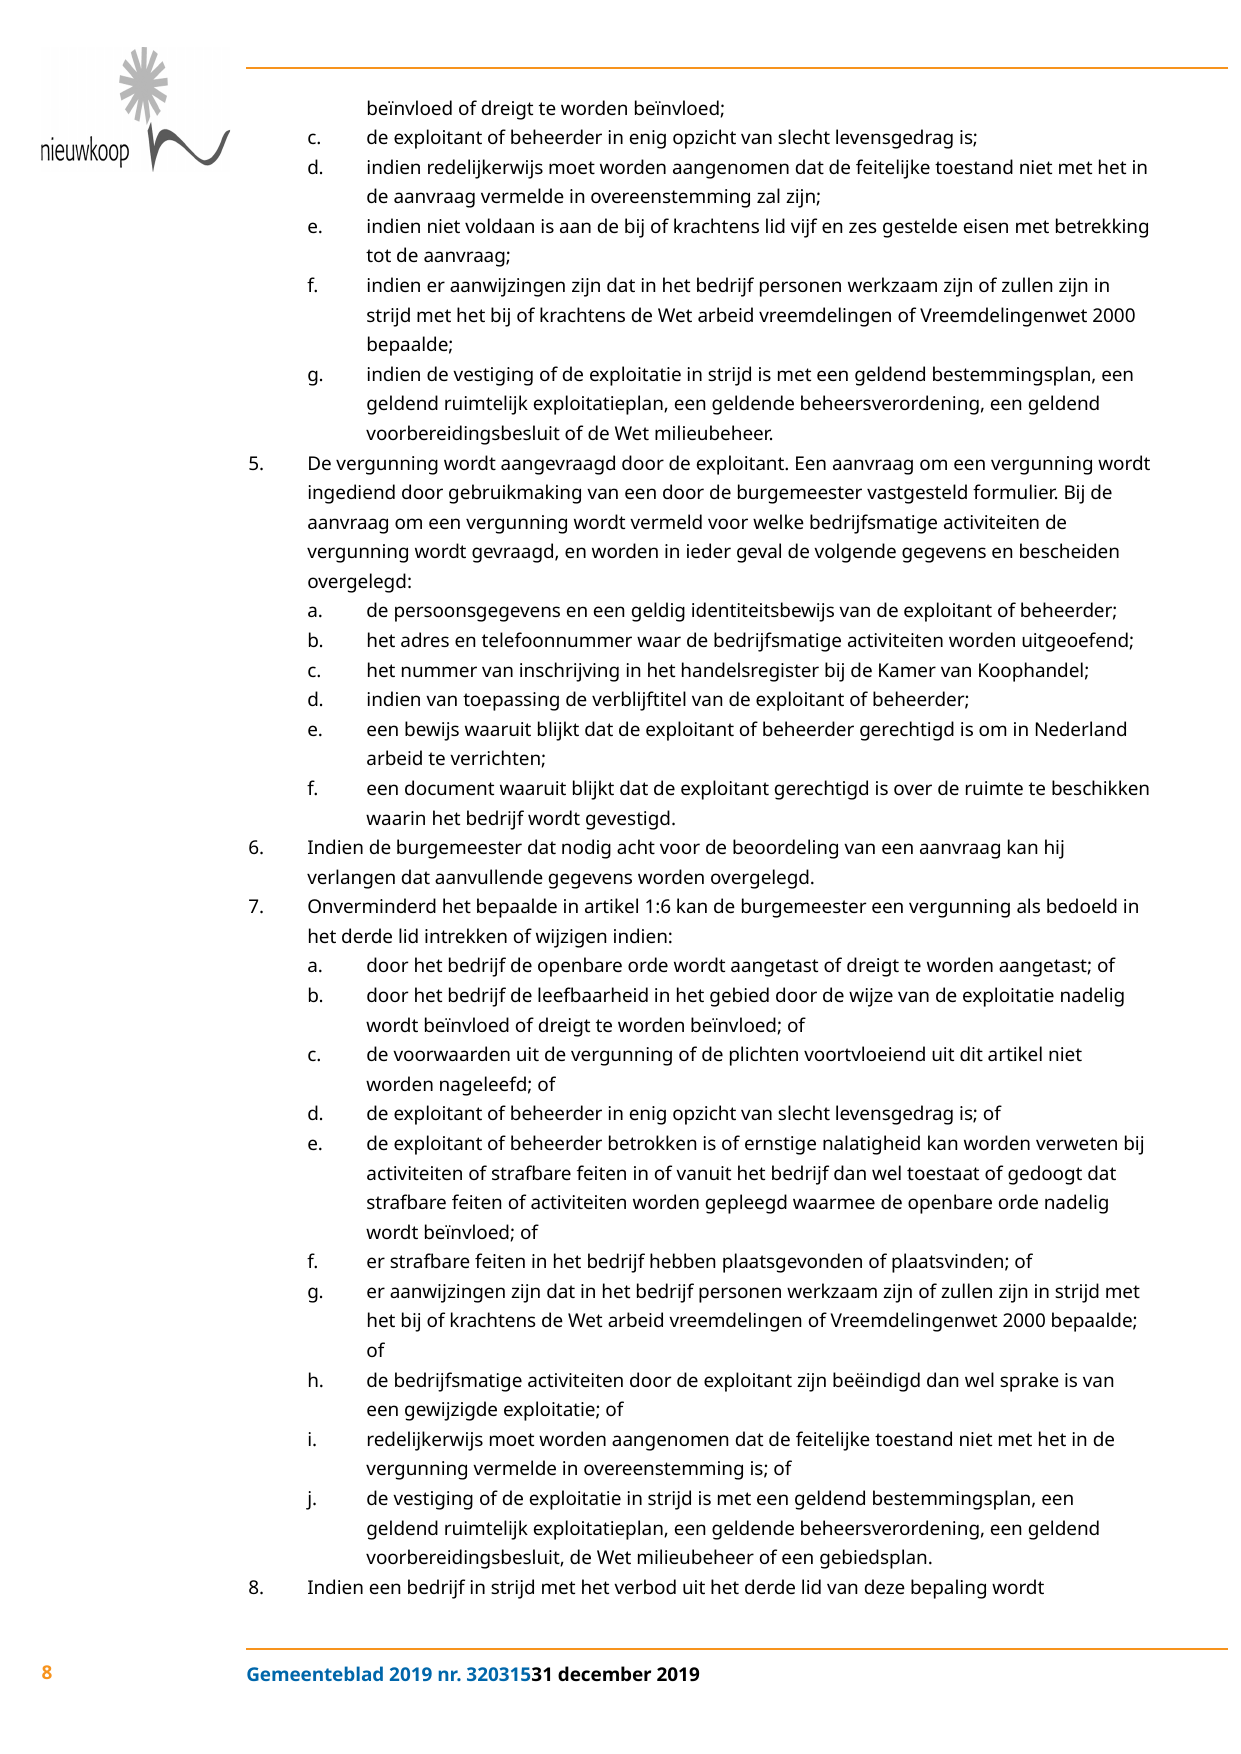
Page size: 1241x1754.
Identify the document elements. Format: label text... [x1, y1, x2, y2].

list de exploitant of beheerder betrokken is of ernstige nalatigheid kan worden verweten bij activiteiten of strafbare feiten in of vanuit het bedrijf dan wel toestaat of gedoogt dat strafbare feiten of activiteiten worden gepleegd waarmee de openbare orde nadelig wordt beïnvloed; of [307, 1130, 1152, 1245]
list Indien de burgemeester dat nodig acht voor de beoordeling van een aanvraag kan hij verlangen dat aanvullende gegevens worden overgelegd. [248, 834, 1152, 890]
list de voorwaarden uit de vergunning of de plichten voortvloeiend uit dit artikel niet worden nageleefd; of [307, 1041, 1152, 1097]
list de bedrijfsmatige activiteiten door de exploitant zijn beëindigd dan wel sprake is van een gewijzigde exploitatie; of [307, 1367, 1152, 1422]
list indien redelijkerwijs moet worden aangenomen dat de feitelijke toestand niet met het in de aanvraag vermelde in overeenstemming zal zijn; [307, 154, 1152, 209]
list Indien een bedrijf in strijd met het verbod uit het derde lid van deze bepaling wordt [248, 1574, 1152, 1600]
list De vergunning wordt aangevraagd door de exploitant. Een aanvraag om een vergunning wordt ingediend door gebruikmaking van een door de burgemeester vastgesteld formulier. Bij de aanvraag om een vergunning wordt vermeld voor welke bedrijfsmatige activiteiten de vergunning wordt gevraagd, en worden in ieder geval de volgende gegevens en bescheiden overgelegd: [248, 450, 1152, 594]
list indien de vestiging of de exploitatie in strijd is met een geldend bestemmingsplan, een geldend ruimtelijk exploitatieplan, een geldende beheersverordening, een geldend voorbereidingsbesluit of de Wet milieubeheer. [307, 361, 1152, 446]
list indien niet voldaan is aan de bij of krachtens lid vijf en zes gestelde eisen met betrekking tot de aanvraag; [307, 213, 1152, 268]
list een document waaruit blijkt dat de exploitant gerechtigd is over de ruimte te beschikken waarin het bedrijf wordt gevestigd. [307, 775, 1152, 831]
list indien er aanwijzingen zijn dat in het bedrijf personen werkzaam zijn of zullen zijn in strijd met het bij of krachtens de Wet arbeid vreemdelingen of Vreemdelingenwet 2000 bepaalde; [307, 272, 1152, 357]
list indien van toepassing de verblijftitel van de exploitant of beheerder; [307, 686, 1152, 712]
list beïnvloed of dreigt te worden beïnvloed; [307, 95, 1152, 121]
list door het bedrijf de openbare orde wordt aangetast of dreigt te worden aangetast; of [307, 953, 1152, 978]
list de vestiging of de exploitatie in strijd is met een geldend bestemmingsplan, een geldend ruimtelijk exploitatieplan, een geldende beheersverordening, een geldend voorbereidingsbesluit, de Wet milieubeheer of een gebiedsplan. [307, 1485, 1152, 1570]
picture [41, 47, 231, 172]
list de exploitant of beheerder in enig opzicht van slecht levensgedrag is; of [307, 1101, 1152, 1126]
list redelijkerwijs moet worden aangenomen dat de feitelijke toestand niet met het in de vergunning vermelde in overeenstemming is; of [307, 1426, 1152, 1481]
list de persoonsgegevens en een geldig identiteitsbewijs van de exploitant of beheerder; [307, 598, 1152, 623]
list het nummer van inschrijving in het handelsregister bij de Kamer van Koophandel; [307, 657, 1152, 683]
list de exploitant of beheerder in enig opzicht van slecht levensgedrag is; [307, 124, 1152, 150]
list door het bedrijf de leefbaarheid in het gebied door de wijze van de exploitatie nadelig wordt beïnvloed of dreigt te worden beïnvloed; of [307, 982, 1152, 1038]
list het adres en telefoonnummer waar de bedrijfsmatige activiteiten worden uitgeoefend; [307, 627, 1152, 653]
list er strafbare feiten in het bedrijf hebben plaatsgevonden of plaatsvinden; of [307, 1248, 1152, 1274]
list er aanwijzingen zijn dat in het bedrijf personen werkzaam zijn of zullen zijn in strijd met het bij of krachtens de Wet arbeid vreemdelingen of Vreemdelingenwet 2000 bepaalde; of [307, 1278, 1152, 1363]
list een bewijs waaruit blijkt dat de exploitant of beheerder gerechtigd is om in Nederland arbeid te verrichten; [307, 716, 1152, 771]
list Onverminderd het bepaalde in artikel 1:6 kan de burgemeester een vergunning als bedoeld in het derde lid intrekken of wijzigen indien: [248, 893, 1152, 949]
